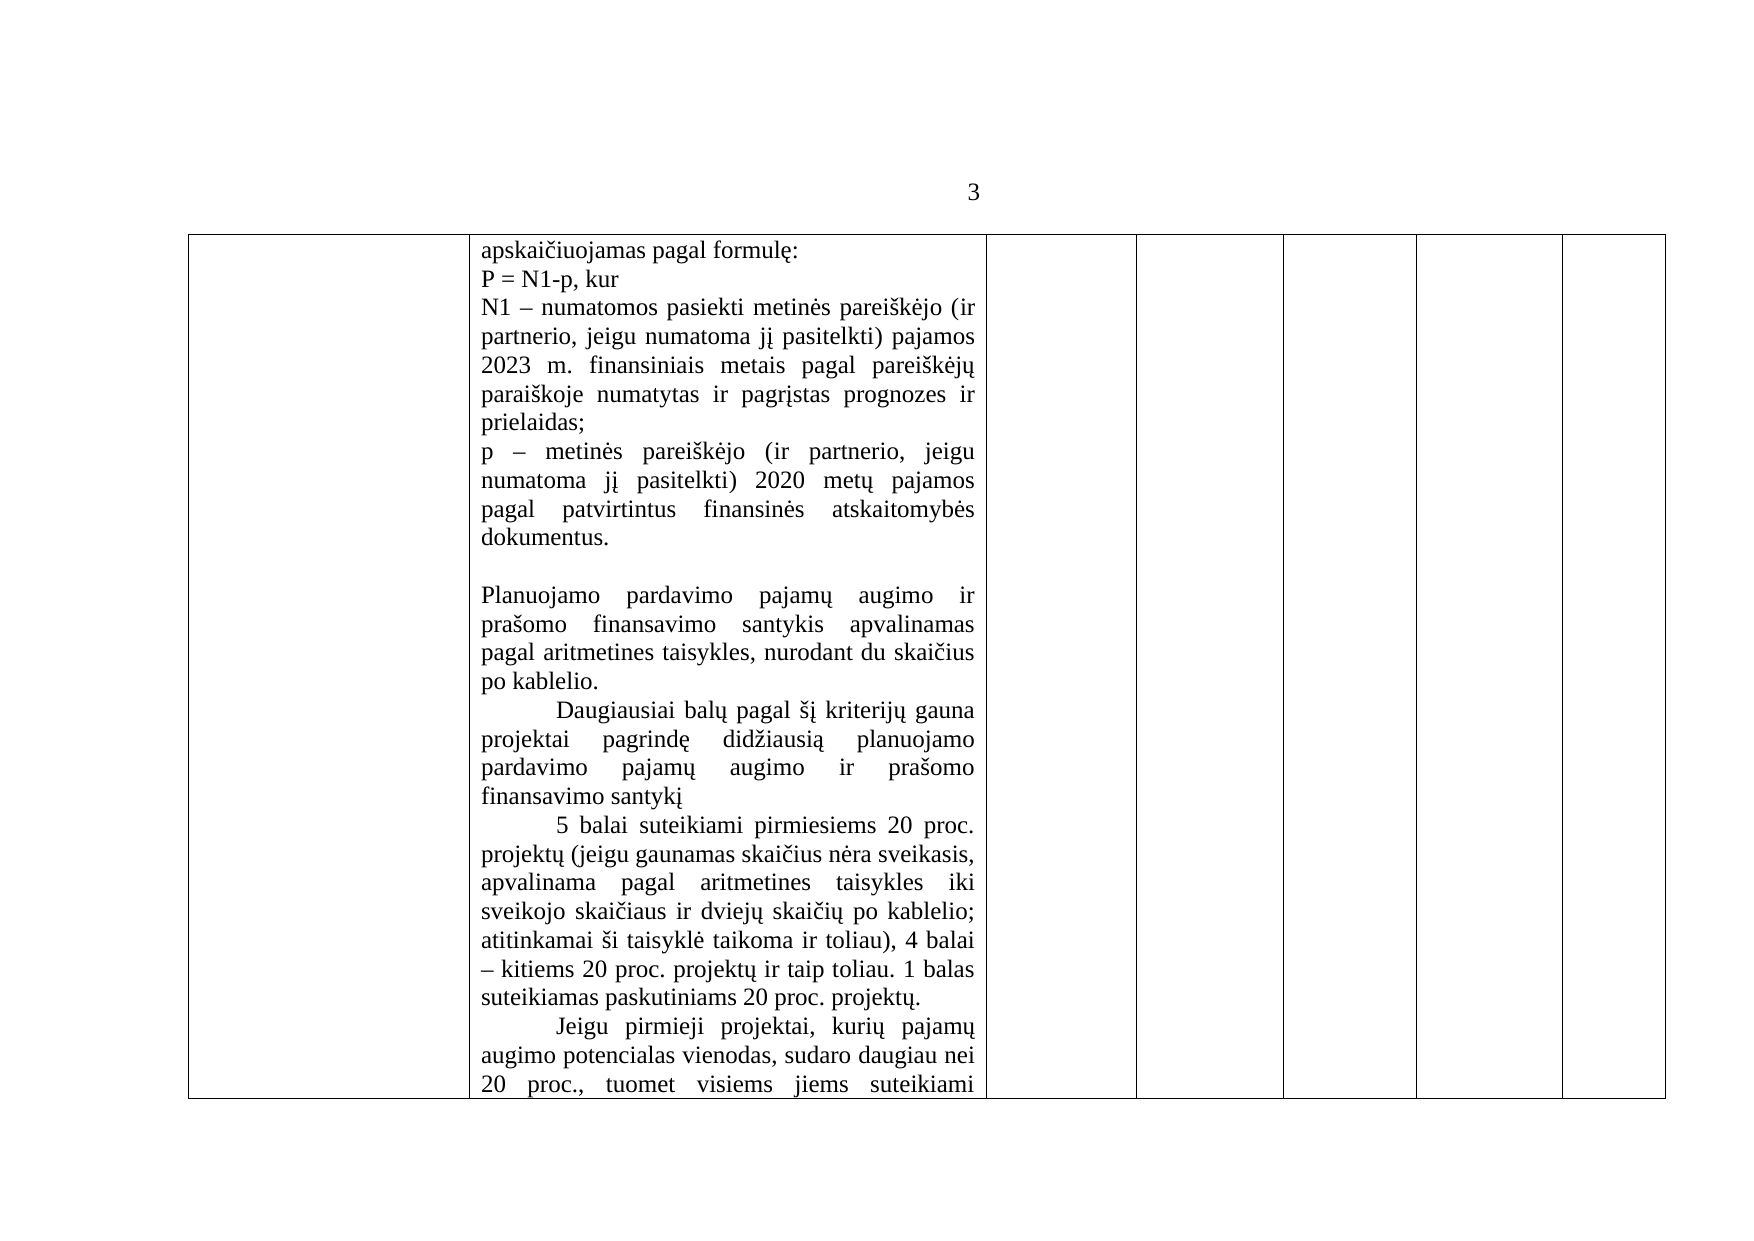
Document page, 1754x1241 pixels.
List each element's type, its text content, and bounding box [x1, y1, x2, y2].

table_cell Vertinamas pareiškėjo (ir partnerio, jeigu numatoma jį pasitelkti) planuojamo pardavimo pajamų augimo 2020 m. lyginant su 2023 m. santykis su prašomu finansavimu. Aukštesnis įvertinimas suteikiamas projektams, kurių pareiškėjai (ir partneriai, jeigu numatoma juos pasitelkti) įgyvendinę projektą labiau padidins pardavimo pajamas, suteikiant balus pagal dvi atskiras pareiškėjų grupes: 1. MVĮ, kurių pagrindinė ekonominė veikla yra priskiriama veiklai „Kino filmų, vaizdo filmų ir televizijos programų gamyba“ (pagal Kultūros ir kūrybinių industrijų politikos 2015–2021 metų plėtros krypčių 4 priede kino sektoriui priskiriamus EVRK kodus); 2. MVĮ, kurių pagrindinė ekonominė veikla priskiriama kitoms KKI ekonominėms veikloms vadovaujantis Kultūros ir kūrybinių industrijų politikos 2015–2021 metų plėtros krypčių 4 priedu, išskyrus šiame priede nurodytus kino sektoriui priskiriamus EVRK kodus. Pareiškėjo (ir partnerio, jeigu numatoma jį pasitelkti) planuojamo pardavimo pajamų augimo ir prašomo finansavimo santykis (F) apskaičiuojama pagal formulę: F (proc.) = 100, kur P – pareiškėjo (ir partnerio, jeigu numatoma jį pasitelkti) pajamų augimo pokytis; B – paraiškoje nurodyta prašomo finansavimo suma. MVĮ pajamų augimo pokytis (P) apskaičiuojamas pagal formulę: P = N1-p, kur N1 – numatomos pasiekti metinės pareiškėjo (ir partnerio, jeigu numatoma jį pasitelkti) pajamos 2023 m. finansiniais metais pagal pareiškėjų paraiškoje numatytas ir pagrįstas prognozes ir prielaidas; p – metinės pareiškėjo (ir partnerio, jeigu numatoma jį pasitelkti) 2020 metų pajamos pagal patvirtintus finansinės atskaitomybės dokumentus. Planuojamo pardavimo pajamų augimo ir prašomo finansavimo santykis apvalinamas pagal aritmetines taisykles, nurodant du skaičius po kablelio. Daugiausiai balų pagal šį kriterijų gauna projektai pagrindę didžiausią planuojamo pardavimo pajamų augimo ir prašomo finansavimo santykį 5 balai suteikiami pirmiesiems 20 proc. projektų (jeigu gaunamas skaičius nėra sveikasis, apvalinama pagal aritmetines taisykles iki sveikojo skaičiaus ir dviejų skaičių po kablelio; atitinkamai ši taisyklė taikoma ir toliau), 4 balai – kitiems 20 proc. projektų ir taip toliau. 1 balas suteikiamas paskutiniams 20 proc. projektų. Jeigu pirmieji projektai, kurių pajamų augimo potencialas vienodas, sudaro daugiau nei 20 proc., tuomet visiems jiems suteikiami 5 balai. Tokiu atveju 4 balai suteikiami pirmiesiems 20 proc. likusių projektų, 3 balai – kitiems 20 proc. projektų ir taip toliau. Atitinkamai ta pati loginė seka taikoma, jeigu susidaro daugiau negu 20 proc. 4 balais vertinamų projektų, surinkusių vienodą balų skaičių. Tokiu atveju jiems visiems skiriami 4 balai, o likusiems tuo pačiu principu suteikiami žemesni vertinimai. Pagal šį kriterijų privaloma surinkti minimali balų suma yra 28 (2 balai x 14 svorio koeficientas). [470, 235, 986, 1097]
table_cell [189, 235, 469, 1097]
table_header PROJEKTO Naudos ir kokybės vertinimo LENTELĖ ____________________________________ ________________ _______________________________________ (paraiškos vertinimą atlikusios institucijos (data) (vardas ir pavardė, parašas, jei pildoma popierinė versija) atsakingo asmens pareigų pavadinimas) [177, 234, 188, 1098]
table_cell [987, 235, 1136, 1097]
table_header PROJEKTO Naudos ir kokybės vertinimo LENTELĖ ____________________________________ ________________ _______________________________________ (paraiškos vertinimą atlikusios institucijos (data) (vardas ir pavardė, parašas, jei pildoma popierinė versija) atsakingo asmens pareigų pavadinimas) [1666, 234, 1683, 1098]
table_cell [1563, 235, 1665, 1097]
table_cell [1417, 235, 1562, 1097]
table_cell [1137, 235, 1283, 1097]
table_cell [1284, 235, 1416, 1097]
